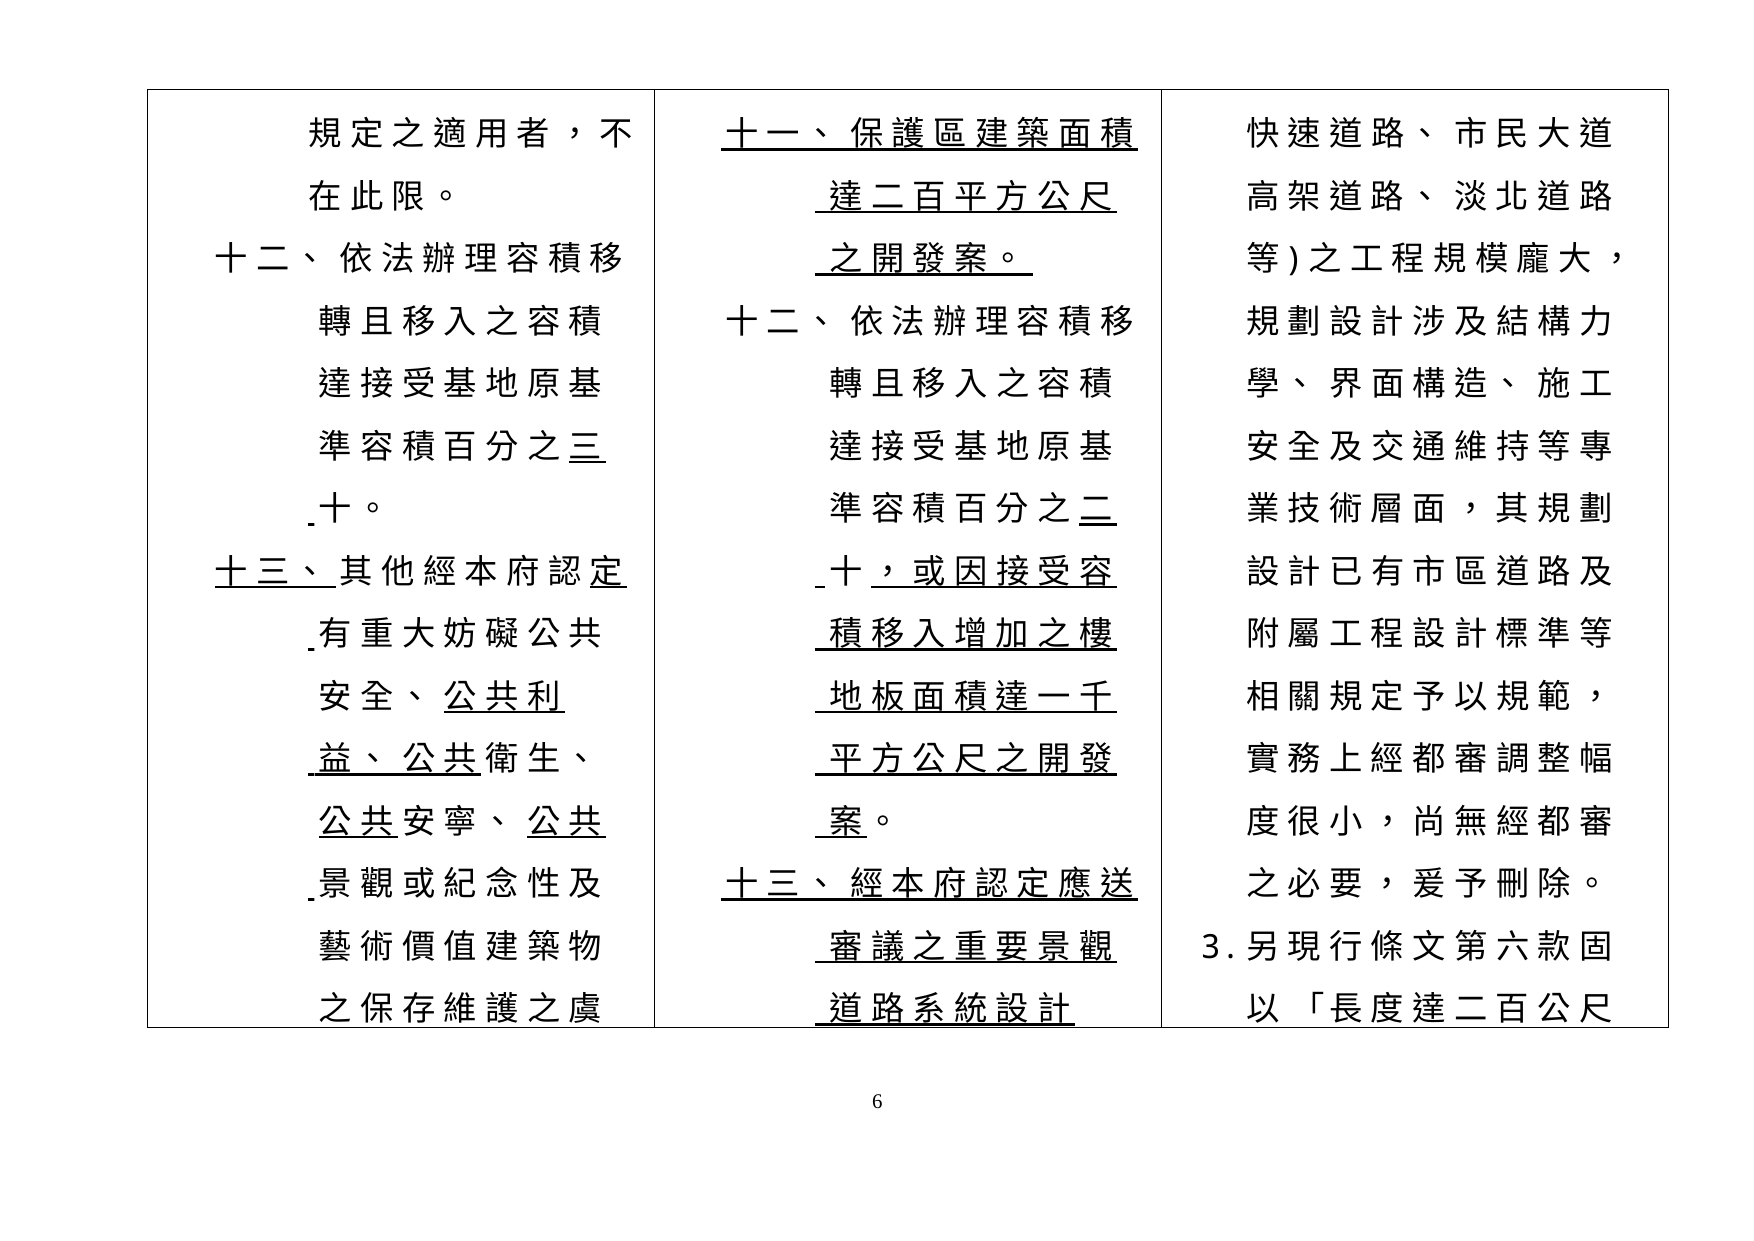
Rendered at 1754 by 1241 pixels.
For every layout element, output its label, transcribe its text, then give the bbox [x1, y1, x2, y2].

table_cell 快速道路、市民大道高架道路、淡北道路等)之工程規模龐大，規劃設計涉及結構力學、界面構造、施工安全及交通維持等專業技術層面，其規劃設計已有市區道路及附屬工程設計標準等相關規定予以規範，實務上經都審調整幅度很小，尚無經都審之必要，爰予刪除。 3.另現行條文第六款固以「長度達二百公尺 [1162, 90, 1668, 1027]
table_cell 規定之適用者，不在此限。 十二、依法辦理容積移轉且移入之容積達接受基地原基準容積百分之三十。 十三、其他經本府認定有重大妨礙公共安全、公共利益、公共衛生、公共安寧、公共景觀或紀念性及藝術價值建築物之保存維護之虞 [148, 90, 654, 1027]
table_cell 十一、保護區建築面積達二百平方公尺之開發案。 十二、依法辦理容積移轉且移入之容積達接受基地原基準容積百分之二十，或因接受容積移入增加之樓地板面積達一千平方公尺之開發案。 十三、經本府認定應送審議之重要景觀道路系統設計 [655, 90, 1161, 1027]
